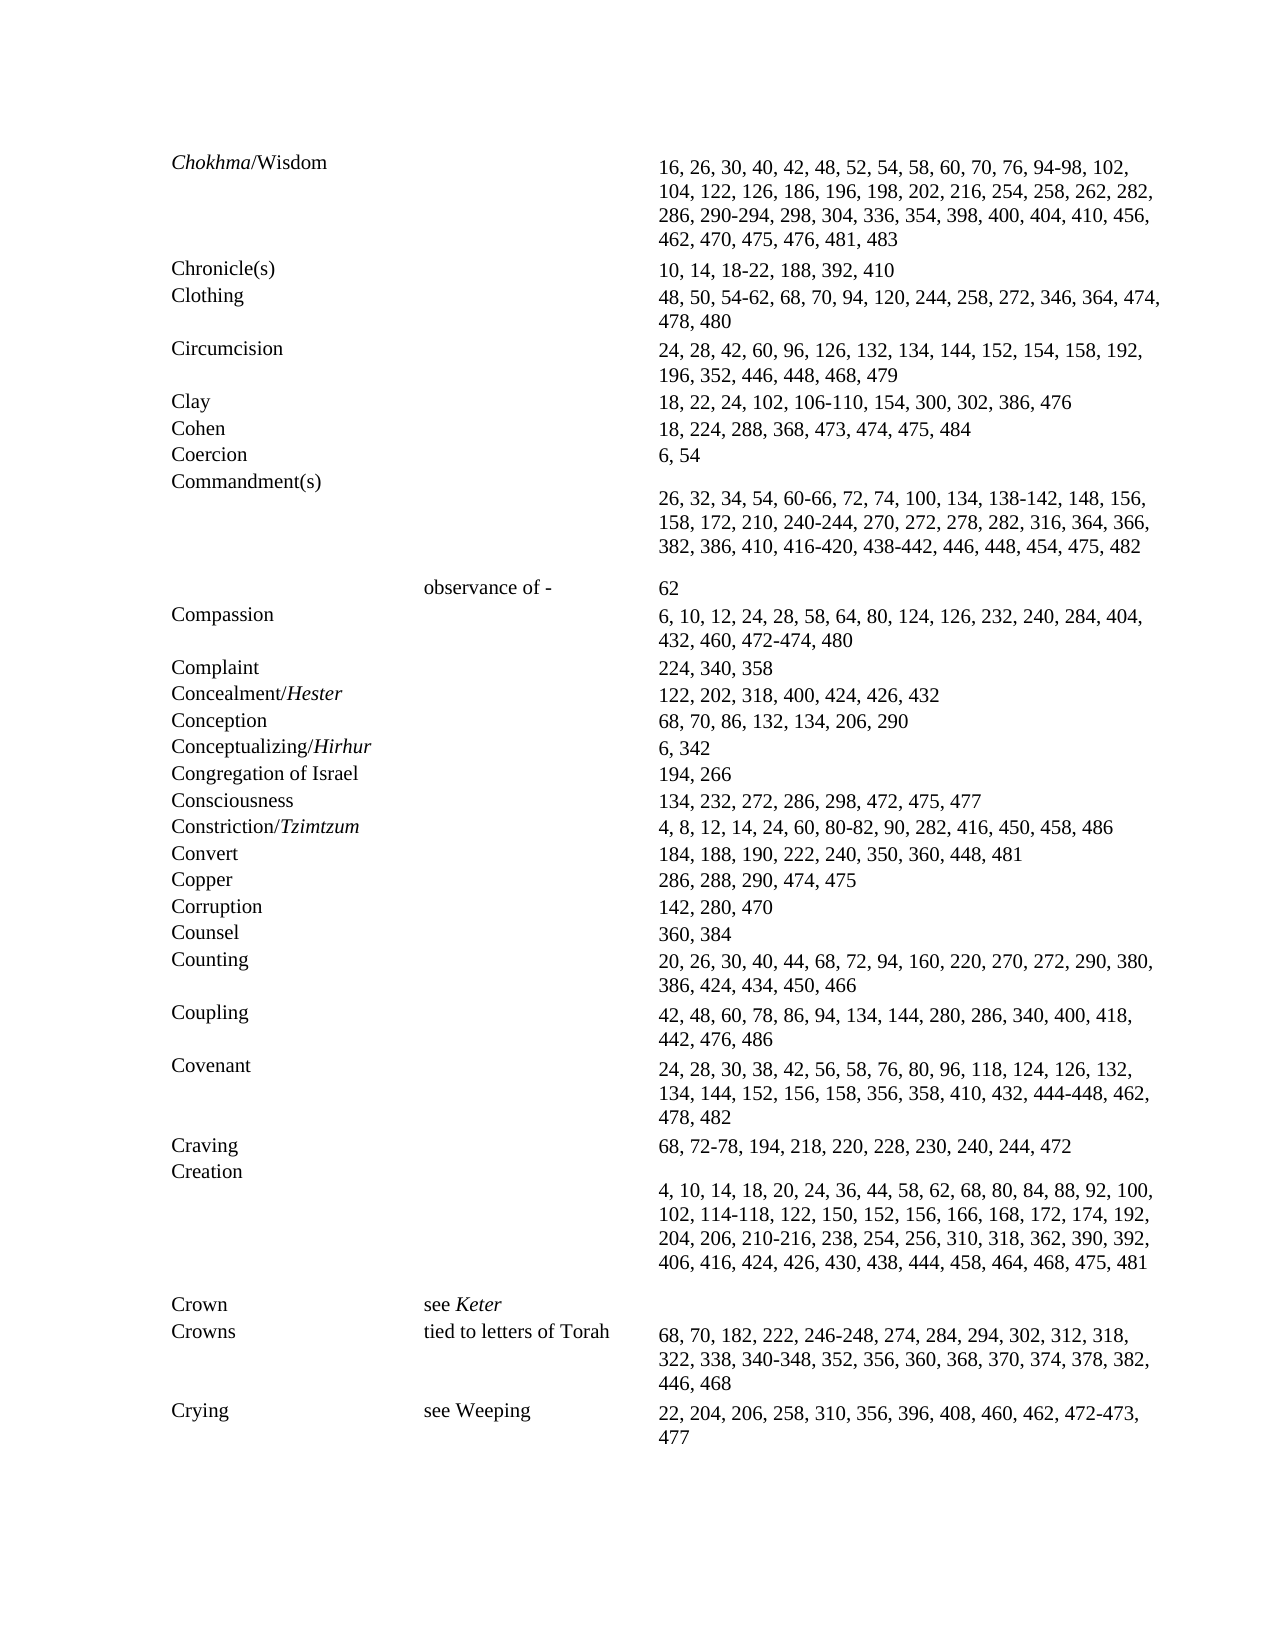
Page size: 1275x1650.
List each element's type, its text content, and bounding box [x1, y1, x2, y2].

table_cell see Keter [412, 1292, 647, 1319]
table_cell [412, 150, 647, 256]
table_cell 20, 26, 30, 40, 44, 68, 72, 94, 160, 220, 270, 272, 290, 380, 386, 424, 434, 450, 466 [647, 947, 1172, 1000]
table_cell Craving [160, 1133, 412, 1159]
table_cell 224, 340, 358 [647, 655, 1172, 681]
table_cell 6, 54 [647, 442, 1172, 469]
table_cell Complaint [160, 655, 412, 681]
table_cell [412, 442, 647, 469]
table_cell 184, 188, 190, 222, 240, 350, 360, 448, 481 [647, 841, 1172, 867]
table_cell [412, 894, 647, 920]
table_cell [412, 708, 647, 734]
table_cell Chronicle(s) [160, 256, 412, 283]
table_cell 6, 10, 12, 24, 28, 58, 64, 80, 124, 126, 232, 240, 284, 404, 432, 460, 472-474, 480 [647, 602, 1172, 655]
table_cell Counsel [160, 920, 412, 947]
table_cell [412, 283, 647, 336]
table_cell Cohen [160, 416, 412, 442]
table_cell Compassion [160, 602, 412, 655]
table_cell [160, 575, 412, 602]
table_cell [412, 389, 647, 416]
table_cell Copper [160, 867, 412, 894]
table_cell 360, 384 [647, 920, 1172, 947]
table_cell 26, 32, 34, 54, 60-66, 72, 74, 100, 134, 138-142, 148, 156, 158, 172, 210, 240-244, 270, 272, 278, 282, 316, 364, 366, 382, 386, 410, 416-420, 438-442, 446, 448, 454, 475, 482 [647, 469, 1172, 575]
table_cell Congregation of Israel [160, 761, 412, 787]
table_cell 6, 342 [647, 734, 1172, 761]
table_cell Conceptualizing/Hirhur [160, 734, 412, 761]
table_cell 134, 232, 272, 286, 298, 472, 475, 477 [647, 788, 1172, 814]
table_cell [412, 336, 647, 389]
table_cell Creation [160, 1159, 412, 1292]
table_cell 48, 50, 54-62, 68, 70, 94, 120, 244, 258, 272, 346, 364, 474, 478, 480 [647, 283, 1172, 336]
table_cell Convert [160, 841, 412, 867]
table_cell [412, 1053, 647, 1133]
table_cell [412, 841, 647, 867]
table_cell 286, 288, 290, 474, 475 [647, 867, 1172, 894]
table_cell [412, 814, 647, 841]
table_cell observance of - [412, 575, 647, 602]
table_cell 42, 48, 60, 78, 86, 94, 134, 144, 280, 286, 340, 400, 418, 442, 476, 486 [647, 1000, 1172, 1053]
table_cell 194, 266 [647, 761, 1172, 787]
table_cell [412, 1000, 647, 1053]
table_cell Covenant [160, 1053, 412, 1133]
table_cell [412, 602, 647, 655]
table_cell 4, 10, 14, 18, 20, 24, 36, 44, 58, 62, 68, 80, 84, 88, 92, 100, 102, 114-118, 122, 150, 152, 156, 166, 168, 172, 174, 192, 204, 206, 210-216, 238, 254, 256, 310, 318, 362, 390, 392, 406, 416, 424, 426, 430, 438, 444, 458, 464, 468, 475, 481 [647, 1159, 1172, 1292]
table_cell Commandment(s) [160, 469, 412, 575]
table_cell 16, 26, 30, 40, 42, 48, 52, 54, 58, 60, 70, 76, 94-98, 102, 104, 122, 126, 186, 196, 198, 202, 216, 254, 258, 262, 282, 286, 290-294, 298, 304, 336, 354, 398, 400, 404, 410, 456, 462, 470, 475, 476, 481, 483 [647, 150, 1172, 256]
table_cell 122, 202, 318, 400, 424, 426, 432 [647, 681, 1172, 708]
table_cell Chokhma/Wisdom [160, 150, 412, 256]
table_cell [412, 788, 647, 814]
table_cell 62 [647, 575, 1172, 602]
table_cell 24, 28, 42, 60, 96, 126, 132, 134, 144, 152, 154, 158, 192, 196, 352, 446, 448, 468, 479 [647, 336, 1172, 389]
table_cell [412, 1159, 647, 1292]
table_cell [412, 256, 647, 283]
table_cell [412, 867, 647, 894]
table_cell 22, 204, 206, 258, 310, 356, 396, 408, 460, 462, 472-473, 477 [647, 1399, 1172, 1452]
table_cell Concealment/Hester [160, 681, 412, 708]
table_cell [412, 469, 647, 575]
table_cell Crowns [160, 1319, 412, 1398]
table_cell [412, 681, 647, 708]
table_cell [412, 416, 647, 442]
table_cell Counting [160, 947, 412, 1000]
table_cell [412, 1133, 647, 1159]
table_cell Coercion [160, 442, 412, 469]
table_cell Coupling [160, 1000, 412, 1053]
table_cell [412, 761, 647, 787]
table_cell 18, 22, 24, 102, 106-110, 154, 300, 302, 386, 476 [647, 389, 1172, 416]
table_cell tied to letters of Torah [412, 1319, 647, 1398]
table_cell [647, 1292, 1172, 1319]
table_cell 10, 14, 18-22, 188, 392, 410 [647, 256, 1172, 283]
table_cell Clothing [160, 283, 412, 336]
table_cell 68, 72-78, 194, 218, 220, 228, 230, 240, 244, 472 [647, 1133, 1172, 1159]
table_cell 68, 70, 182, 222, 246-248, 274, 284, 294, 302, 312, 318, 322, 338, 340-348, 352, 356, 360, 368, 370, 374, 378, 382, 446, 468 [647, 1319, 1172, 1398]
table_cell 24, 28, 30, 38, 42, 56, 58, 76, 80, 96, 118, 124, 126, 132, 134, 144, 152, 156, 158, 356, 358, 410, 432, 444-448, 462, 478, 482 [647, 1053, 1172, 1133]
table_cell Conception [160, 708, 412, 734]
table_cell 68, 70, 86, 132, 134, 206, 290 [647, 708, 1172, 734]
table_cell Corruption [160, 894, 412, 920]
table_cell see Weeping [412, 1399, 647, 1452]
table_cell [412, 655, 647, 681]
table_cell Clay [160, 389, 412, 416]
table_cell Consciousness [160, 788, 412, 814]
table_cell [412, 920, 647, 947]
table_cell Circumcision [160, 336, 412, 389]
table_cell 4, 8, 12, 14, 24, 60, 80-82, 90, 282, 416, 450, 458, 486 [647, 814, 1172, 841]
table_cell 18, 224, 288, 368, 473, 474, 475, 484 [647, 416, 1172, 442]
table_cell Constriction/Tzimtzum [160, 814, 412, 841]
table_cell [412, 734, 647, 761]
table_cell Crown [160, 1292, 412, 1319]
table_cell [412, 947, 647, 1000]
table_cell 142, 280, 470 [647, 894, 1172, 920]
table_cell Crying [160, 1399, 412, 1452]
